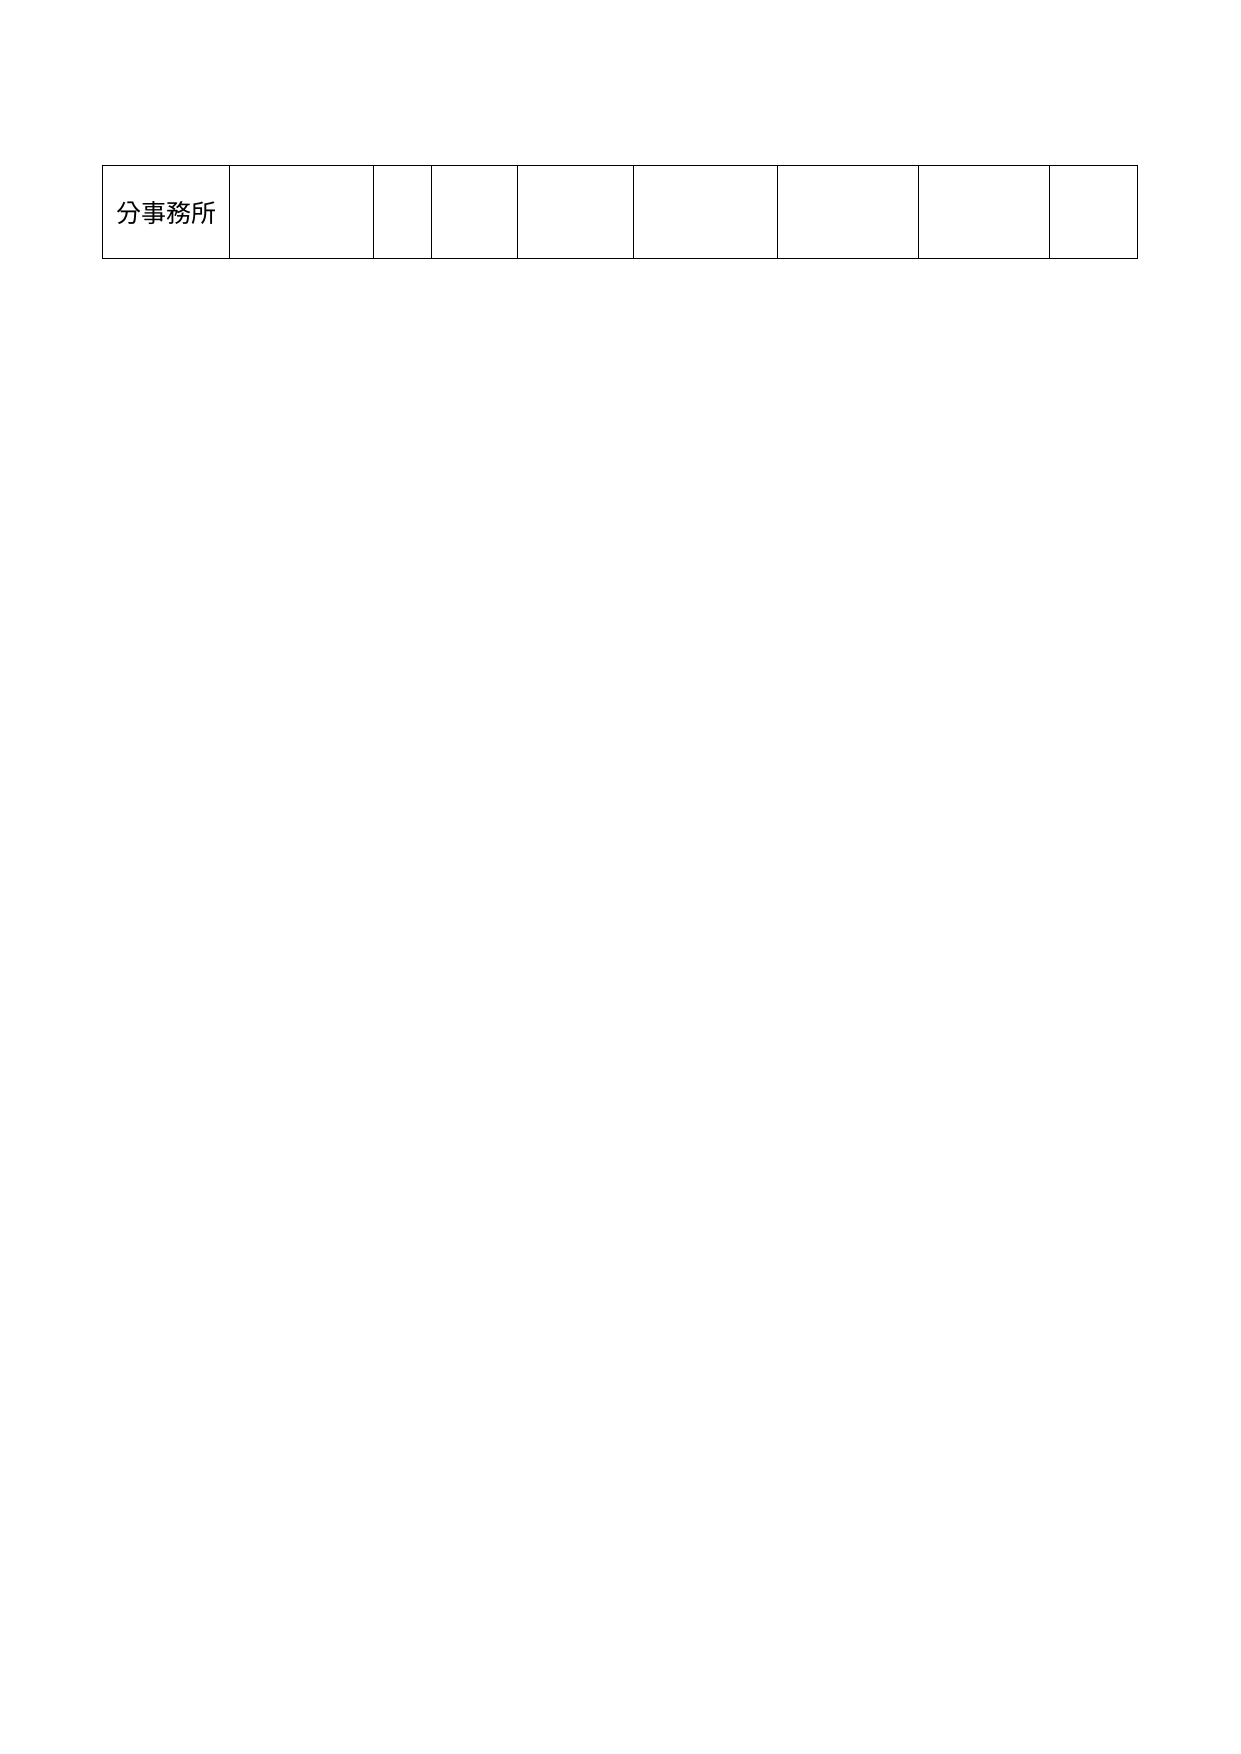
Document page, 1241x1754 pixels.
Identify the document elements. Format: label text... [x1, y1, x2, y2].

table_cell [919, 166, 1049, 258]
table_cell [432, 166, 517, 258]
table_cell [778, 166, 918, 258]
table_cell [230, 166, 373, 258]
table_cell [518, 166, 633, 258]
table_cell [374, 166, 431, 258]
table_cell [1050, 166, 1137, 258]
table_cell [634, 166, 777, 258]
table_cell 分事務所 [103, 166, 229, 258]
